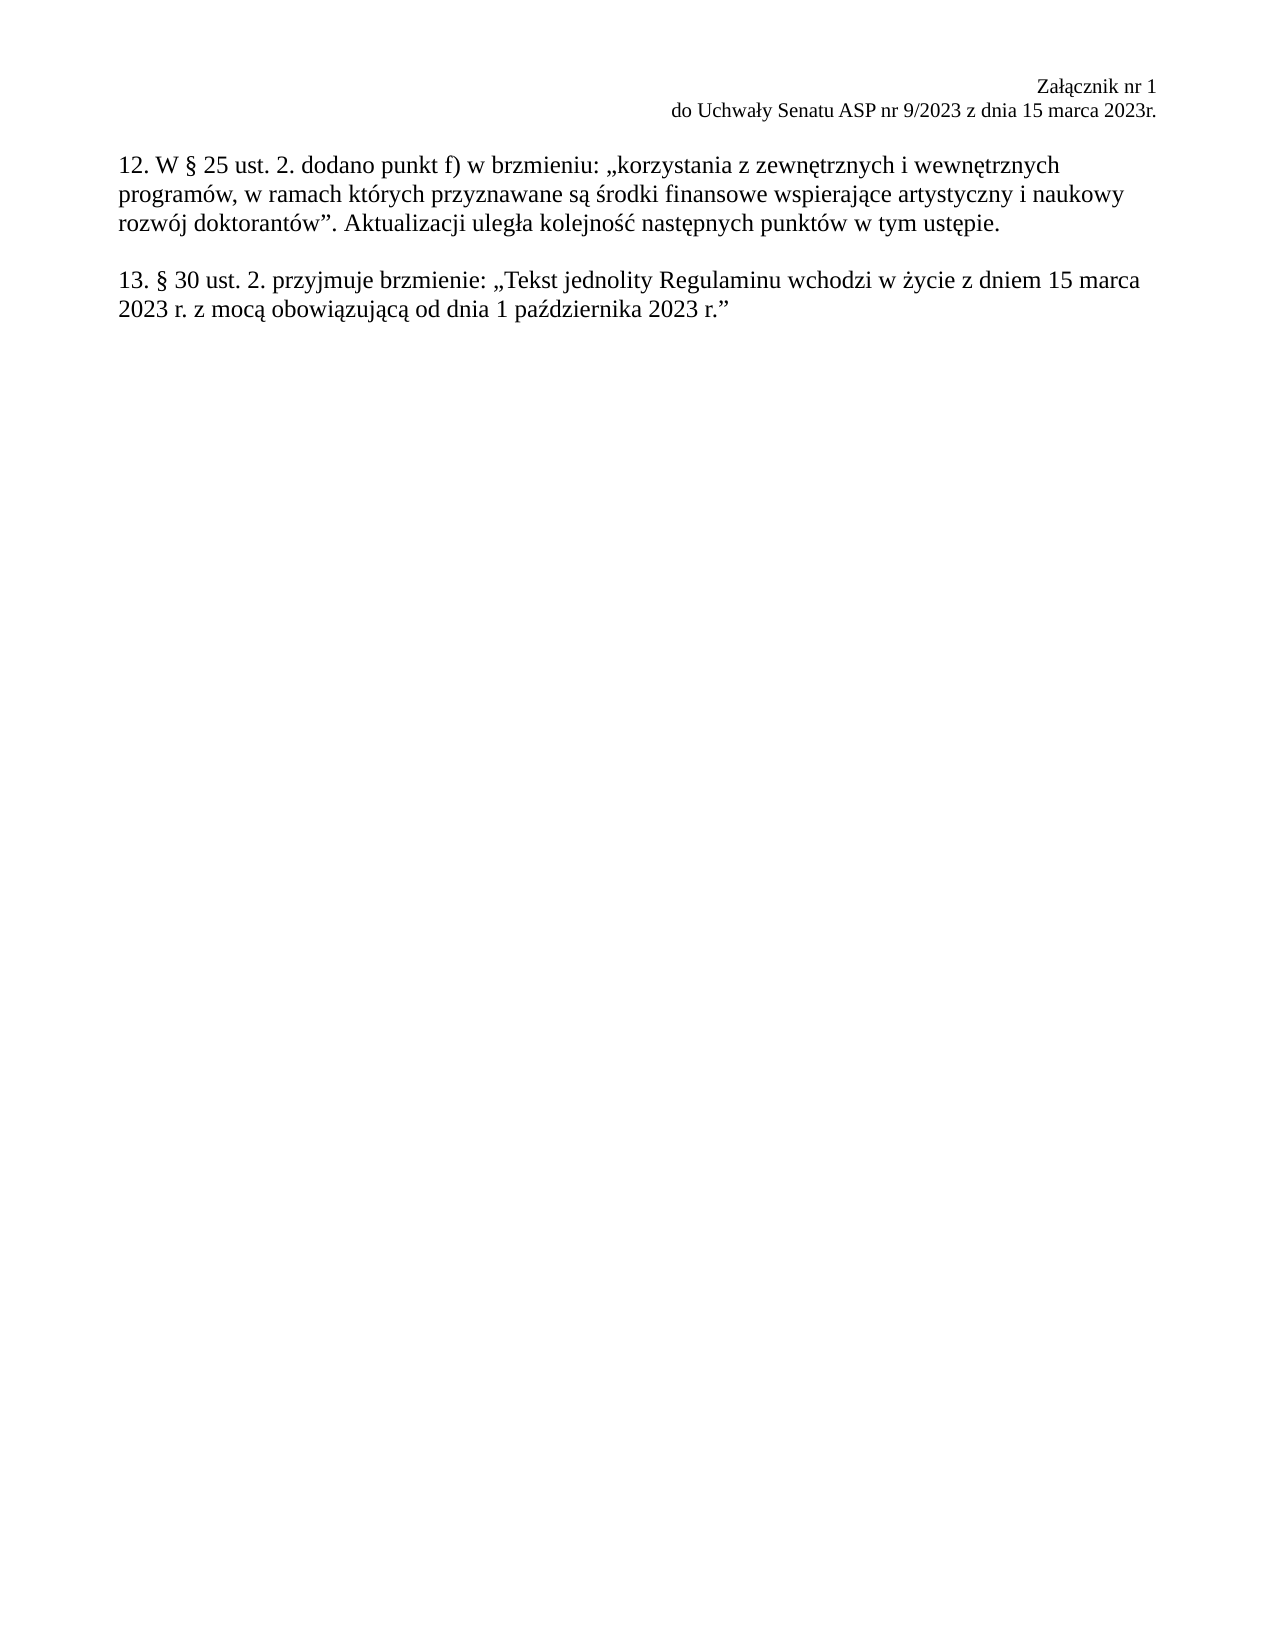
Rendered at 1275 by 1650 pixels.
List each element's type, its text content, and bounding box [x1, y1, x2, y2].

text 12. W § 25 ust. 2. dodano punkt f) w brzmieniu: „korzystania z zewnętrznych i wewnętrznych programów, w ramach których przyznawane są środki finansowe wspierające artystyczny i naukowy rozwój doktorantów”. Aktualizacji uległa kolejność następnych punktów w tym ustępie. [118, 151, 1157, 237]
text 13. § 30 ust. 2. przyjmuje brzmienie: „Tekst jednolity Regulaminu wchodzi w życie z dniem 15 marca 2023 r. z mocą obowiązującą od dnia 1 października 2023 r.” [118, 266, 1157, 323]
